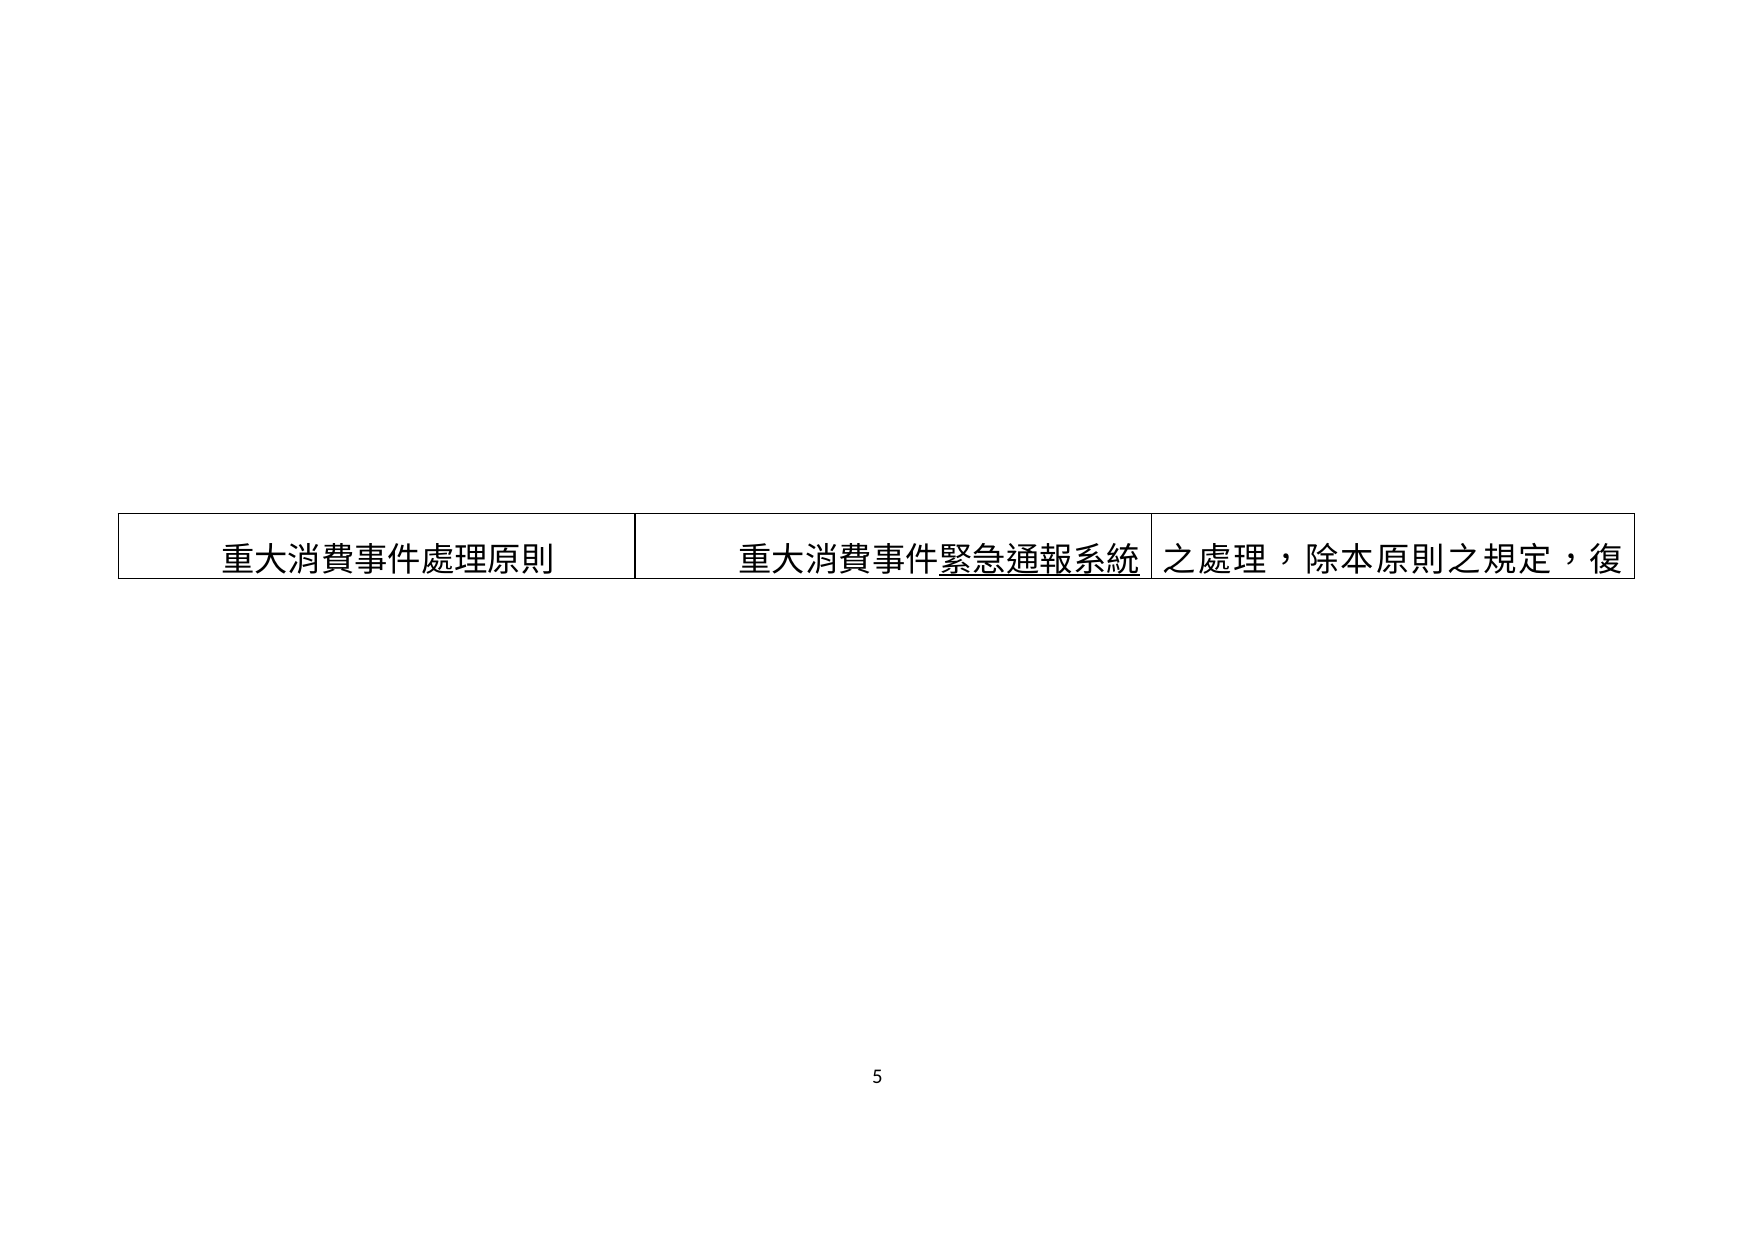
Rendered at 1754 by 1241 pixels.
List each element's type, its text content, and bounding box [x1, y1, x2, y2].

table_cell 之處理，除本原則之規定，復 [1152, 514, 1634, 577]
table_cell 重大消費事件緊急通報系統 [636, 514, 1151, 577]
table_cell 重大消費事件處理原則 [119, 514, 634, 577]
